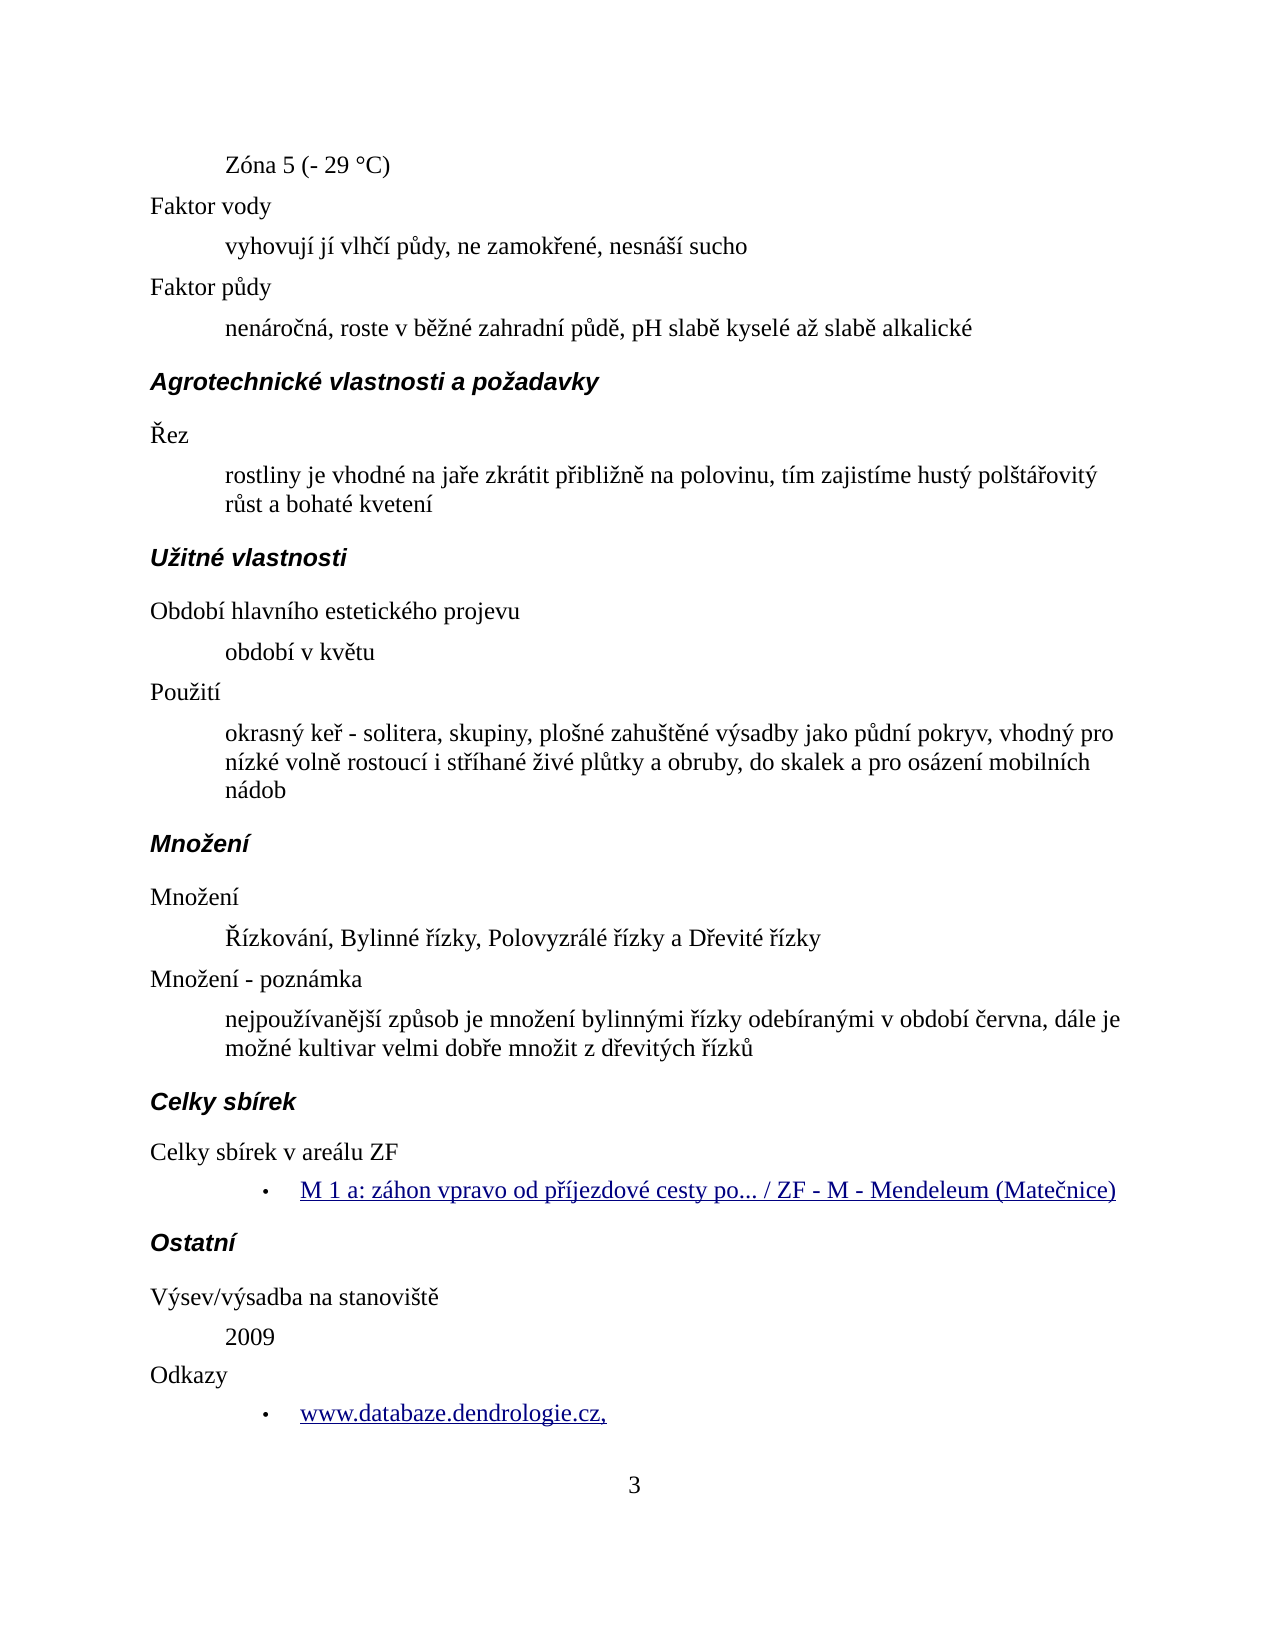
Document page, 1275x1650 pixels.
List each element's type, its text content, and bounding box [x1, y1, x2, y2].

subtitle Celky sbírek [150, 1087, 1125, 1116]
text vyhovují jí vlhčí půdy, ne zamokřené, nesnáší sucho [225, 231, 1125, 260]
text Faktor vody [150, 191, 1125, 219]
subtitle Agrotechnické vlastnosti a požadavky [150, 367, 1125, 395]
text okrasný keř - solitera, skupiny, plošné zahuštěné výsadby jako půdní pokryv, vhodný pro nízké volně rostoucí i stříhané živé plůtky a obruby, do skalek a pro osázení mobilních nádob [225, 718, 1125, 804]
text rostliny je vhodné na jaře zkrátit přibližně na polovinu, tím zajistíme hustý polštářovitý růst a bohaté kvetení [225, 460, 1125, 518]
text nejpoužívanější způsob je množení bylinnými řízky odebíranými v období června, dále je možné kultivar velmi dobře množit z dřevitých řízků [225, 1004, 1125, 1062]
text Faktor půdy [150, 272, 1125, 301]
text Odkazy [150, 1360, 1125, 1389]
text Výsev/výsadba na stanoviště [150, 1282, 1125, 1310]
text nenáročná, roste v běžné zahradní půdě, pH slabě kyselé až slabě alkalické [225, 313, 1125, 342]
list www.databaze.dendrologie.cz, [262, 1398, 1125, 1426]
text Období hlavního estetického projevu [150, 596, 1125, 625]
subtitle Užitné vlastnosti [150, 543, 1125, 571]
text Řízkování, Bylinné řízky, Polovyzrálé řízky a Dřevité řízky [225, 923, 1125, 952]
text Množení - poznámka [150, 964, 1125, 993]
text 2009 [225, 1322, 1125, 1351]
subtitle Ostatní [150, 1228, 1125, 1257]
text Zóna 5 (- 29 °C) [225, 150, 1125, 179]
text období v květu [225, 637, 1125, 665]
text Celky sbírek v areálu ZF [150, 1137, 1125, 1166]
subtitle Množení [150, 829, 1125, 858]
list M 1 a: záhon vpravo od příjezdové cesty po... / ZF - M - Mendeleum (Matečnice) [262, 1175, 1125, 1203]
text Použití [150, 677, 1125, 706]
text Množení [150, 882, 1125, 911]
text Řez [150, 420, 1125, 448]
